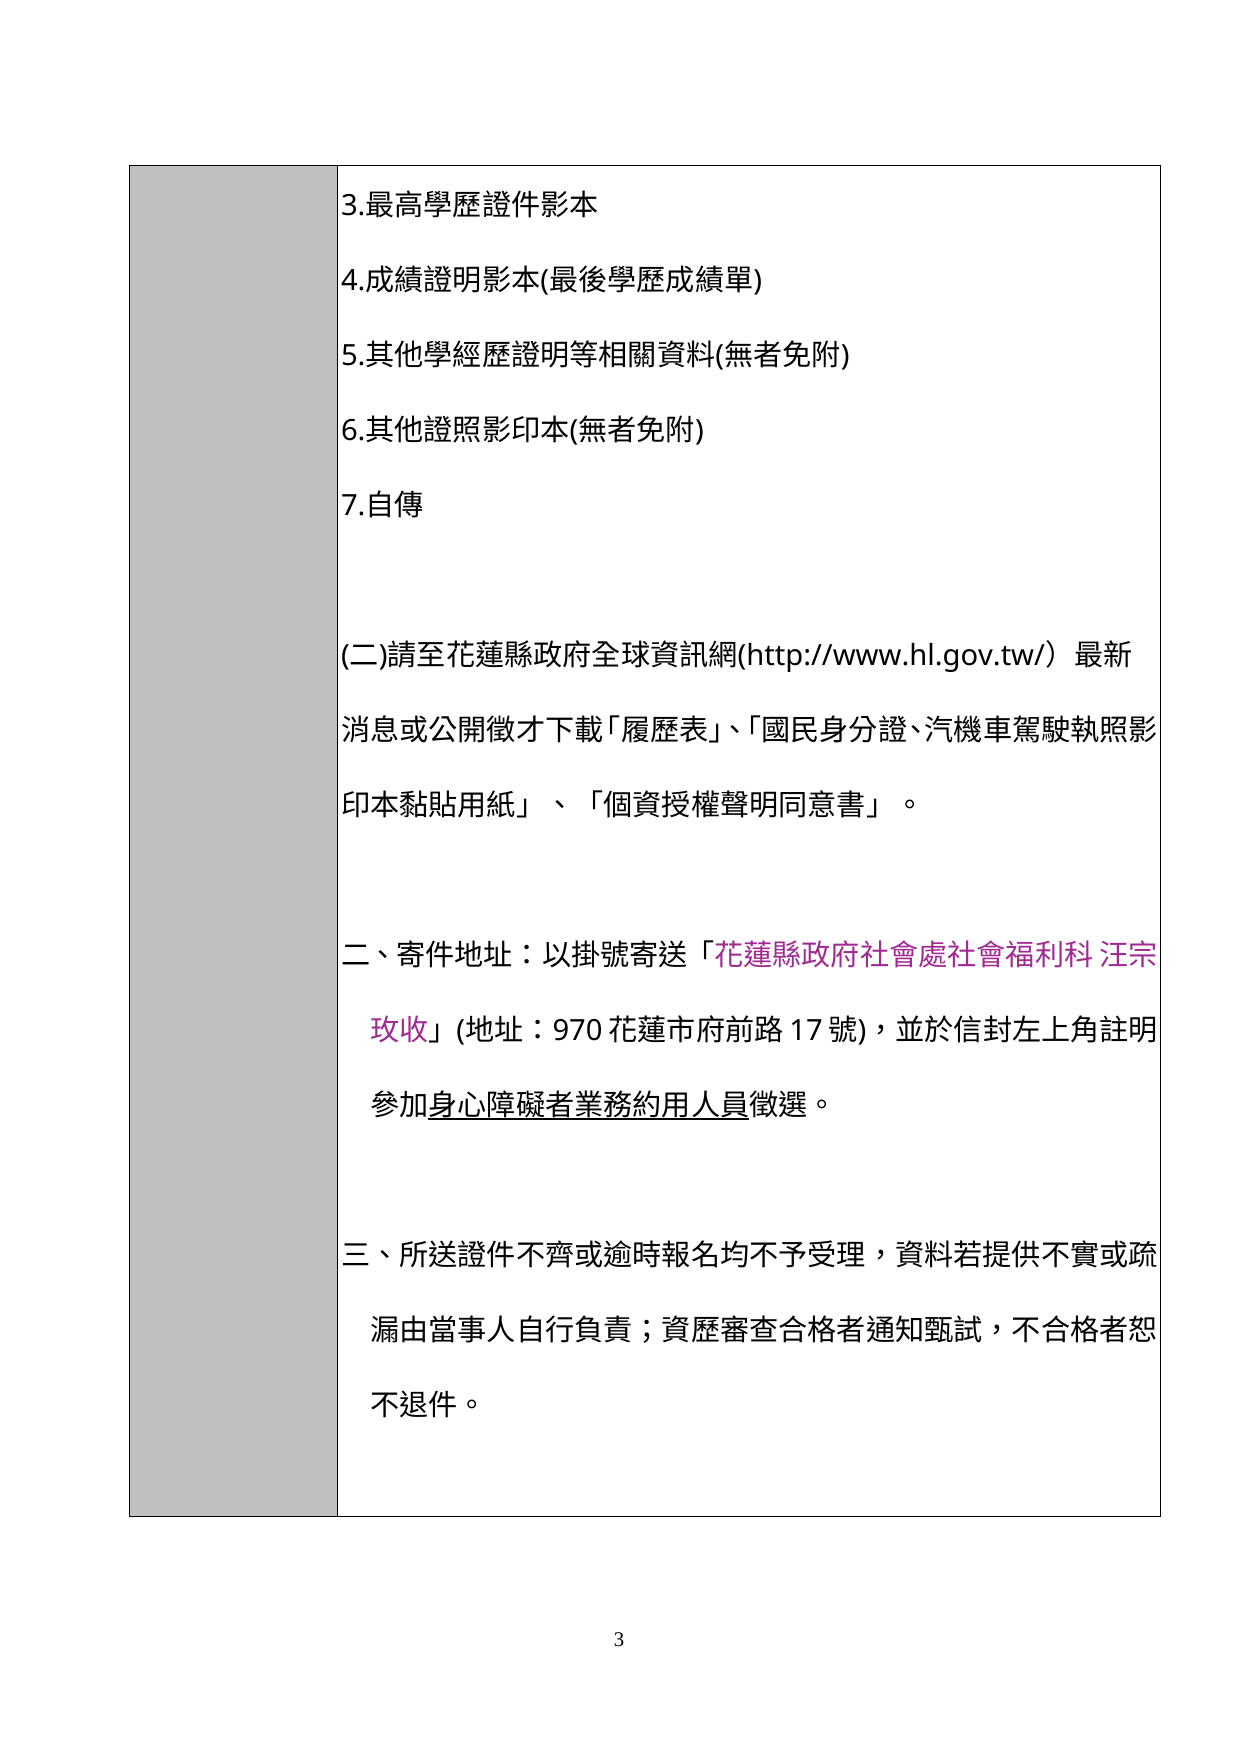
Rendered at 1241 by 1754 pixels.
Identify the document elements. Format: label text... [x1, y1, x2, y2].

table_cell [130, 166, 337, 1516]
table_cell 3.最高學歷證件影本 4.成績證明影本(最後學歷成績單) 5.其他學經歷證明等相關資料(無者免附) 6.其他證照影印本(無者免附) 7.自傳 (二)請至花蓮縣政府全球資訊網(http://www.hl.gov.tw/）最新消息或公開徵才下載「履歷表」、「國民身分證、汽機車駕駛執照影印本黏貼用紙」、「個資授權聲明同意書」。 二、寄件地址：以掛號寄送「花蓮縣政府社會處社會福利科 汪宗玫收」(地址：970花蓮市府前路17號)，並於信封左上角註明參加身心障礙者業務約用人員徵選。 三、所送證件不齊或逾時報名均不予受理，資料若提供不實或疏漏由當事人自行負責；資歷審查合格者通知甄試，不合格者恕不退件。 [338, 166, 1160, 1516]
